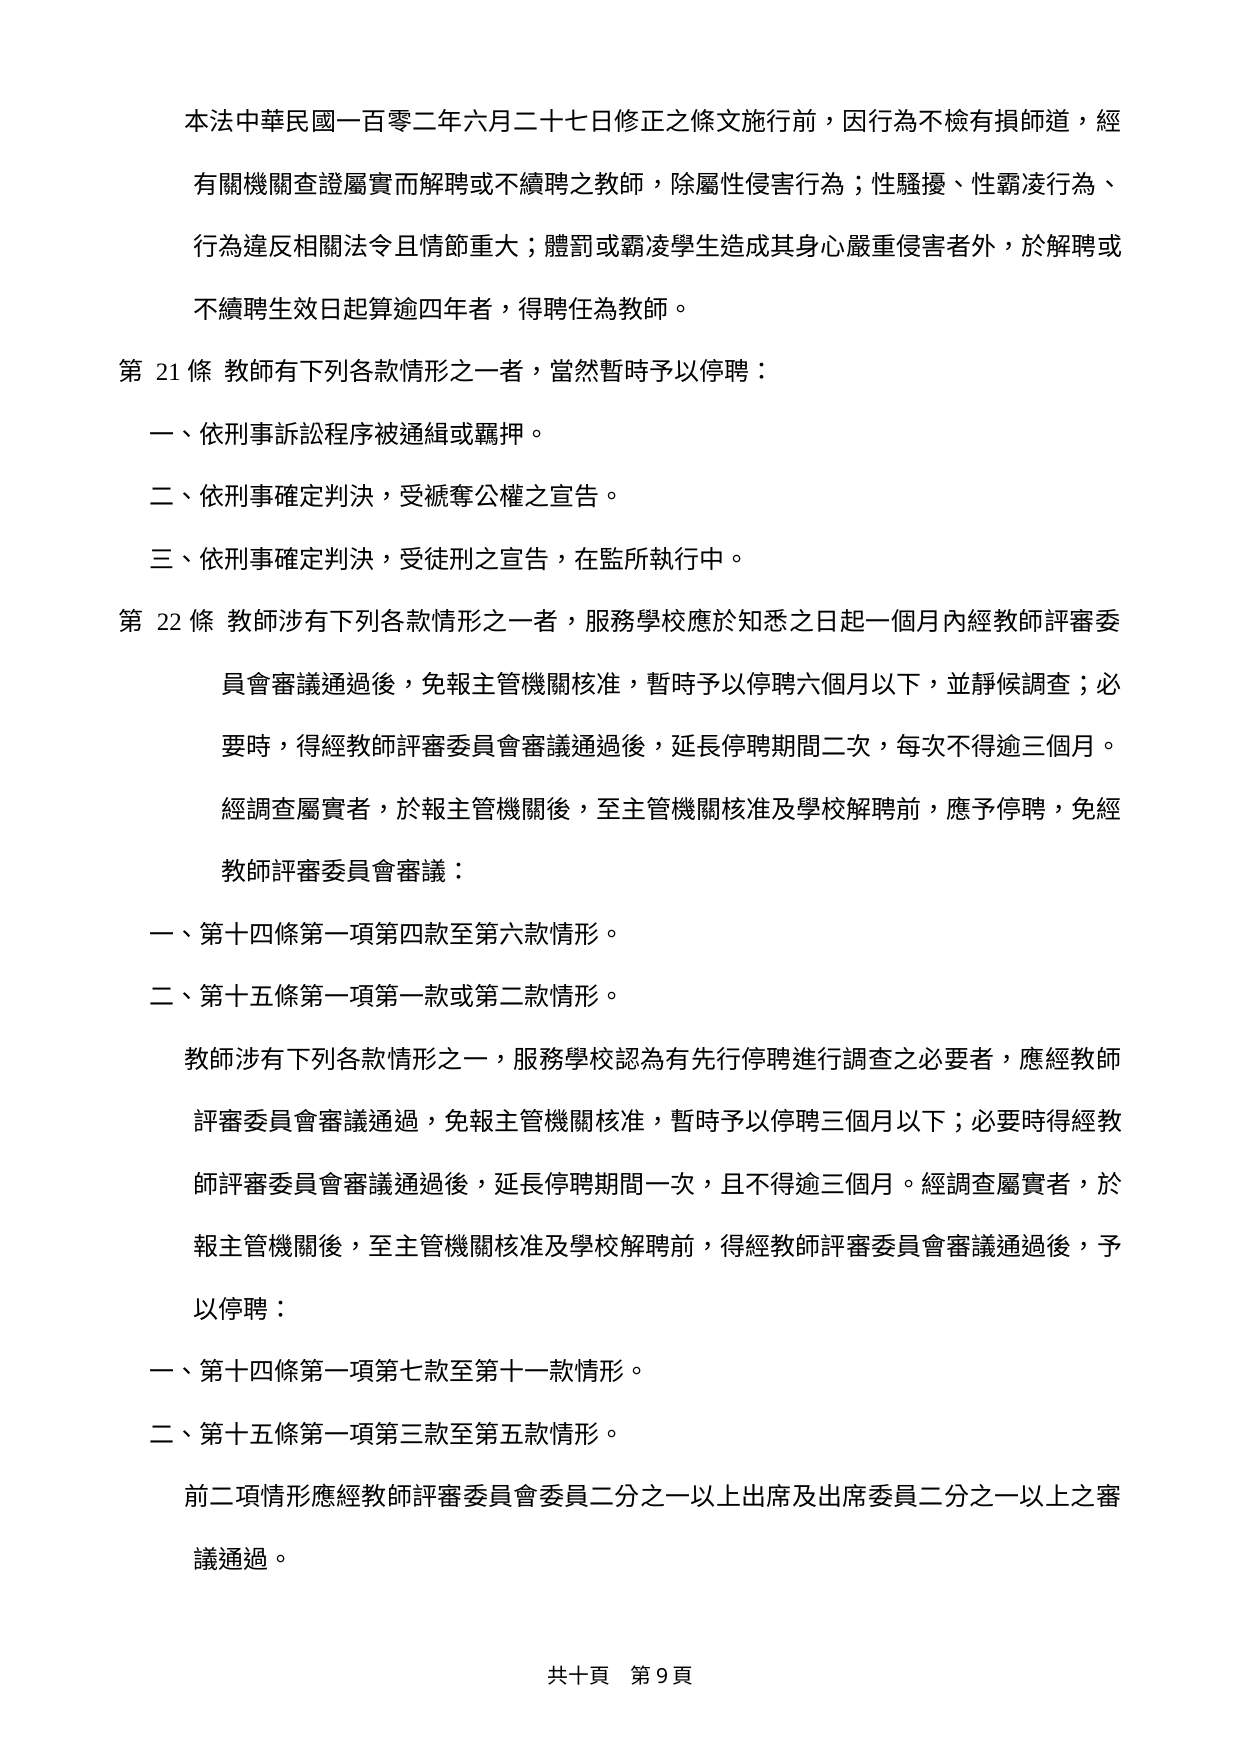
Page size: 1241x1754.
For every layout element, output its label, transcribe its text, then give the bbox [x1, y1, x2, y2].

text 一、第十四條第一項第四款至第六款情形。 [118, 891, 1122, 953]
text 前二項情形應經教師評審委員會委員二分之一以上出席及出席委員二分之一以上之審議通過。 [118, 1453, 1122, 1578]
text 三、依刑事確定判決，受徒刑之宣告，在監所執行中。 [118, 516, 1122, 578]
text 二、依刑事確定判決，受褫奪公權之宣告。 [118, 453, 1122, 516]
text 二、第十五條第一項第三款至第五款情形。 [118, 1391, 1122, 1453]
text 第 21 條 教師有下列各款情形之一者，當然暫時予以停聘： [118, 328, 1122, 391]
text 一、第十四條第一項第七款至第十一款情形。 [118, 1328, 1122, 1391]
text 教師涉有下列各款情形之一，服務學校認為有先行停聘進行調查之必要者，應經教師評審委員會審議通過，免報主管機關核准，暫時予以停聘三個月以下；必要時得經教師評審委員會審議通過後，延長停聘期間一次，且不得逾三個月。經調查屬實者，於報主管機關後，至主管機關核准及學校解聘前，得經教師評審委員會審議通過後，予以停聘： [118, 1016, 1122, 1328]
text 第 22 條 教師涉有下列各款情形之一者，服務學校應於知悉之日起一個月內經教師評審委員會審議通過後，免報主管機關核准，暫時予以停聘六個月以下，並靜候調查；必要時，得經教師評審委員會審議通過後，延長停聘期間二次，每次不得逾三個月。經調查屬實者，於報主管機關後，至主管機關核准及學校解聘前，應予停聘，免經教師評審委員會審議： [118, 578, 1122, 891]
text 一、依刑事訴訟程序被通緝或羈押。 [118, 391, 1122, 453]
text 二、第十五條第一項第一款或第二款情形。 [118, 953, 1122, 1016]
text 本法中華民國一百零二年六月二十七日修正之條文施行前，因行為不檢有損師道，經有關機關查證屬實而解聘或不續聘之教師，除屬性侵害行為；性騷擾、性霸凌行為、行為違反相關法令且情節重大；體罰或霸凌學生造成其身心嚴重侵害者外，於解聘或不續聘生效日起算逾四年者，得聘任為教師。 [118, 78, 1122, 328]
